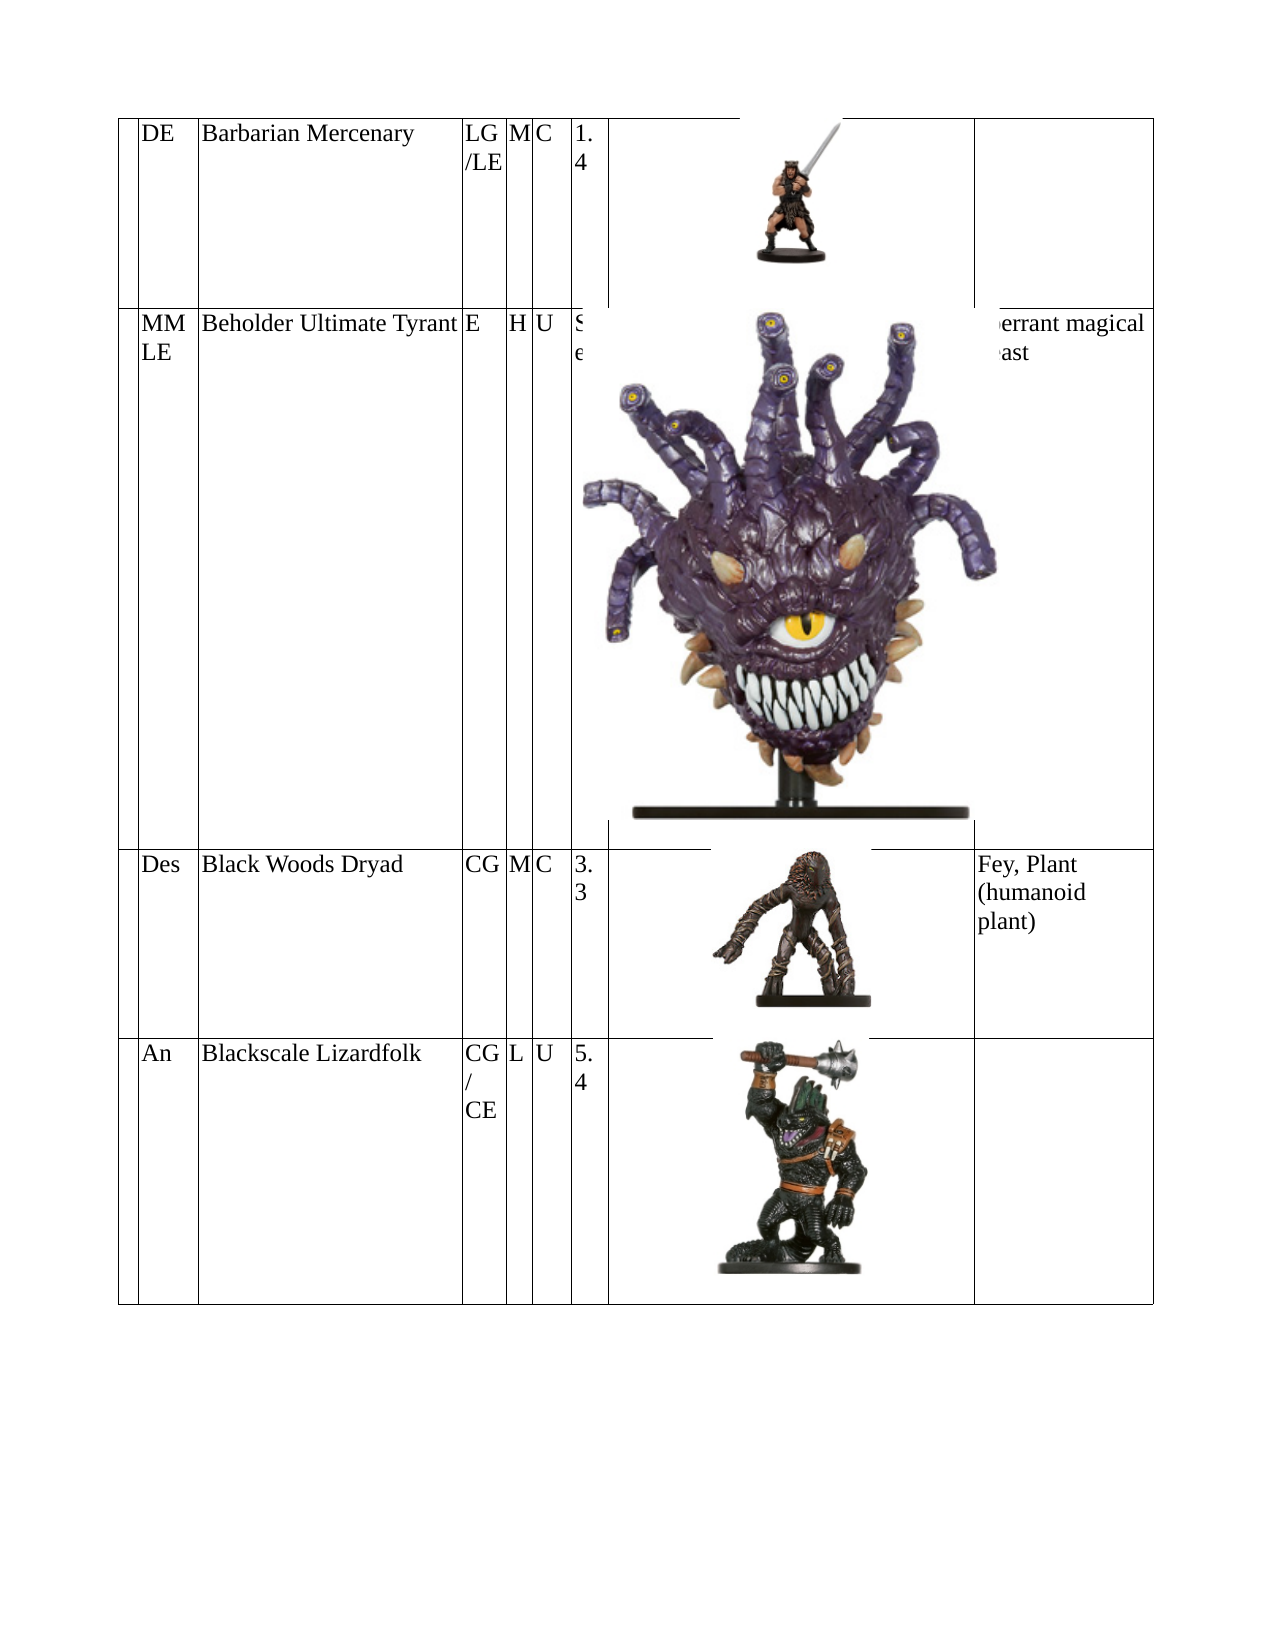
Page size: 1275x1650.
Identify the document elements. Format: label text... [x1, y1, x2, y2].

table_cell U [533, 1039, 571, 1304]
table_cell [609, 119, 739, 279]
table_cell [609, 850, 974, 1038]
table_cell 1.4 [572, 119, 608, 308]
picture [713, 1037, 870, 1276]
table_cell Blackscale Lizardfolk [199, 1039, 462, 1304]
table_cell L [507, 1039, 532, 1304]
table_cell Black Woods Dryad [199, 850, 462, 1038]
table_cell E [463, 309, 506, 849]
table_cell H [507, 309, 532, 849]
table_cell 3.3 [572, 850, 608, 1038]
table_cell CG [463, 850, 506, 1038]
table_cell [609, 280, 974, 308]
table_cell [119, 119, 138, 308]
table_cell [975, 119, 1153, 308]
picture [739, 118, 843, 280]
table_cell aberrant magical beast [975, 309, 1153, 849]
picture [711, 848, 872, 1009]
table_cell [609, 820, 974, 849]
table_cell DE [139, 119, 198, 308]
table_cell MMLE [139, 309, 198, 849]
table_cell [843, 119, 974, 279]
table_cell Shelf [572, 309, 608, 849]
table_cell [119, 1039, 138, 1304]
table_cell CG/CE [463, 1039, 506, 1304]
table_cell M [507, 119, 532, 308]
table_cell Barbarian Mercenary [199, 119, 462, 308]
table_cell LG/LE [463, 119, 506, 308]
table_cell Beholder Ultimate Tyrant [199, 309, 462, 849]
picture [582, 308, 1000, 820]
table_cell Fey, Plant (humanoid plant) [975, 850, 1153, 1038]
table_cell [119, 850, 138, 1038]
table_cell [975, 1039, 1153, 1304]
table_cell Des [139, 850, 198, 1038]
table_cell M [507, 850, 532, 1038]
table_cell An [139, 1039, 198, 1304]
table_cell [609, 1039, 974, 1304]
table_cell U [533, 309, 571, 849]
table_cell [119, 309, 138, 849]
table_cell C [533, 119, 571, 308]
table_cell C [533, 850, 571, 1038]
table_cell 5.4 [572, 1039, 608, 1304]
